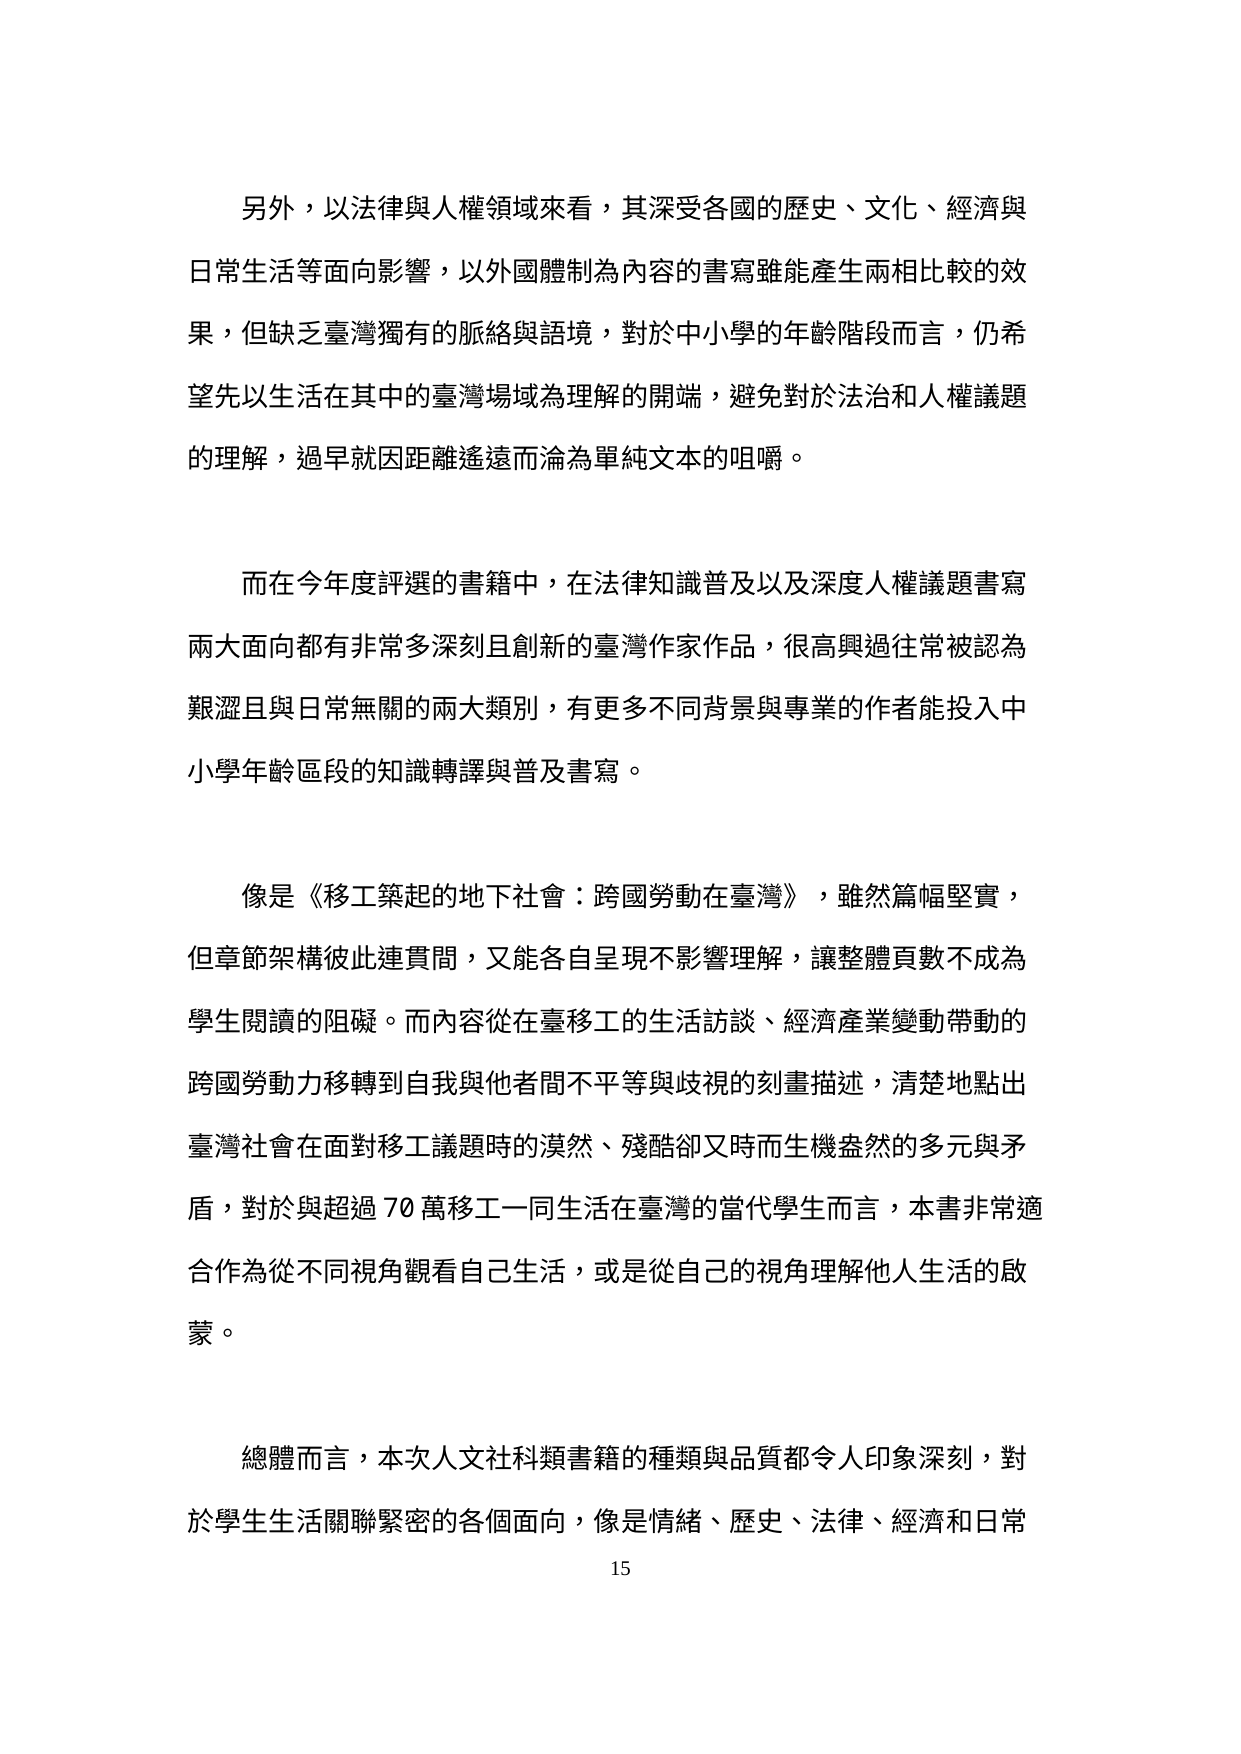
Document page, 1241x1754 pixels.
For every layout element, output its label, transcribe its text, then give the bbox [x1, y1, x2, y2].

text 像是《移工築起的地下社會：跨國勞動在臺灣》，雖然篇幅堅實，但章節架構彼此連貫間，又能各自呈現不影響理解，讓整體頁數不成為學生閱讀的阻礙。而內容從在臺移工的生活訪談、經濟產業變動帶動的跨國勞動力移轉到自我與他者間不平等與歧視的刻畫描述，清楚地點出臺灣社會在面對移工議題時的漠然、殘酷卻又時而生機盎然的多元與矛盾，對於與超過70萬移工一同生活在臺灣的當代學生而言，本書非常適合作為從不同視角觀看自己生活，或是從自己的視角理解他人生活的啟蒙。 [187, 853, 1053, 1353]
text 總體而言，本次人文社科類書籍的種類與品質都令人印象深刻，對於學生生活關聯緊密的各個面向，像是情緒、歷史、法律、經濟和日常 [187, 1415, 1053, 1540]
text 另外，以法律與人權領域來看，其深受各國的歷史、文化、經濟與日常生活等面向影響，以外國體制為內容的書寫雖能產生兩相比較的效果，但缺乏臺灣獨有的脈絡與語境，對於中小學的年齡階段而言，仍希望先以生活在其中的臺灣場域為理解的開端，避免對於法治和人權議題的理解，過早就因距離遙遠而淪為單純文本的咀嚼。 [187, 165, 1053, 478]
text 而在今年度評選的書籍中，在法律知識普及以及深度人權議題書寫兩大面向都有非常多深刻且創新的臺灣作家作品，很高興過往常被認為艱澀且與日常無關的兩大類別，有更多不同背景與專業的作者能投入中小學年齡區段的知識轉譯與普及書寫。 [187, 540, 1053, 790]
